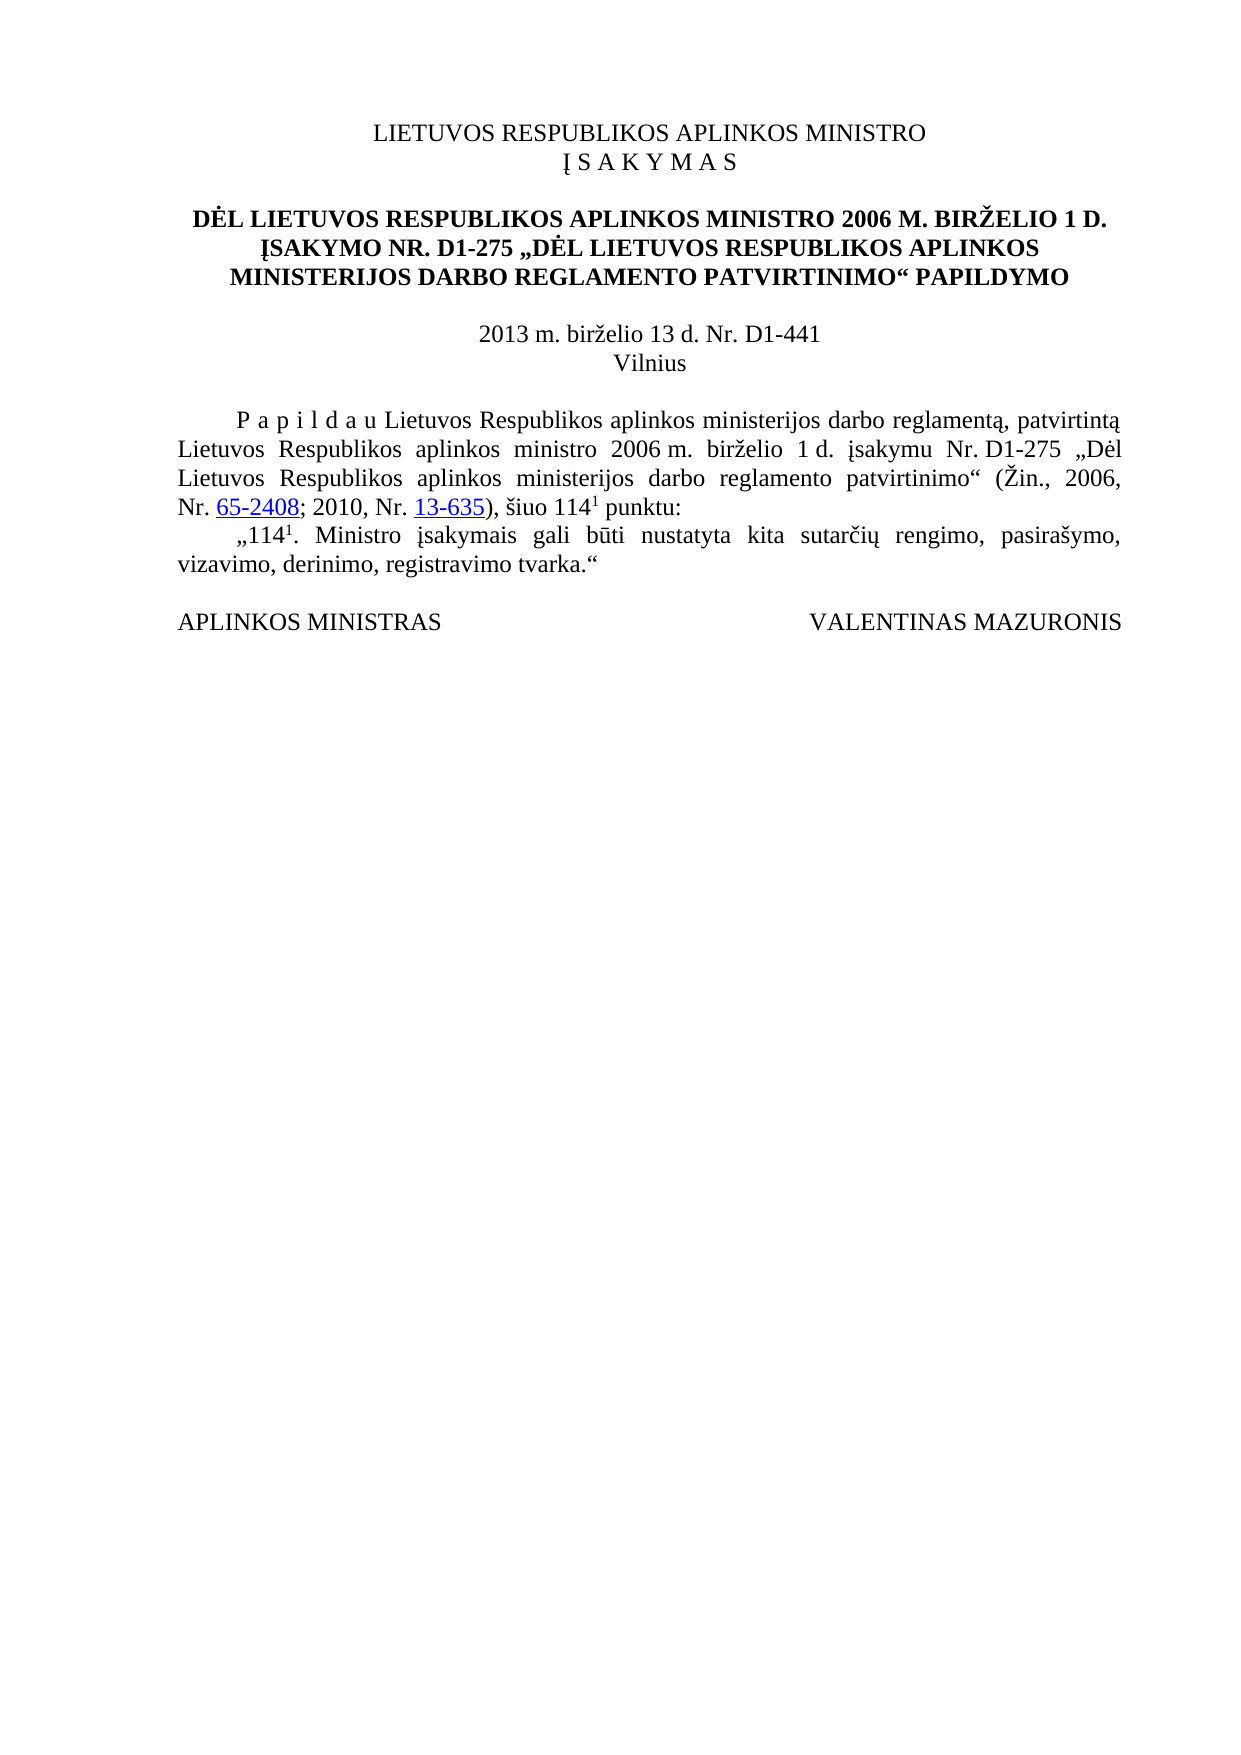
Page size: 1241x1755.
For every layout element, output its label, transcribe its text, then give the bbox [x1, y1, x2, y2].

text Vilnius [177, 348, 1122, 377]
text Į S A K Y M A S [177, 147, 1122, 176]
text „1141. Ministro įsakymais gali būti nustatyta kita sutarčių rengimo, pasirašymo, vizavimo, derinimo, registravimo tvarka.“ [177, 521, 1122, 578]
text Aplinkos ministras Valentinas Mazuronis [177, 607, 1122, 636]
text P a p i l d a u Lietuvos Respublikos aplinkos ministerijos darbo reglamentą, patvirtintą Lietuvos Respublikos aplinkos ministro 2006 m. birželio 1 d. įsakymu Nr. D1-275 „Dėl Lietuvos Respublikos aplinkos ministerijos darbo reglamento patvirtinimo“ (Žin., 2006, Nr. 65-2408; 2010, Nr. 13-635), šiuo 1141 punktu: [177, 406, 1122, 521]
text DĖL LIETUVOS RESPUBLIKOS APLINKOS MINISTRO 2006 M. BIRŽELIO 1 D. ĮSAKYMO Nr. D1-275 „DĖL LIETUVOS RESPUBLIKOS APLINKOS MINISTERIJOS DARBO REGLAMENTO PATVIRTINIMO“ PAPILDYMO [177, 204, 1122, 291]
text LIETUVOS RESPUBLIKOS APLINKOS MINISTRO [177, 118, 1122, 147]
text 2013 m. birželio 13 d. Nr. D1-441 [177, 319, 1122, 348]
